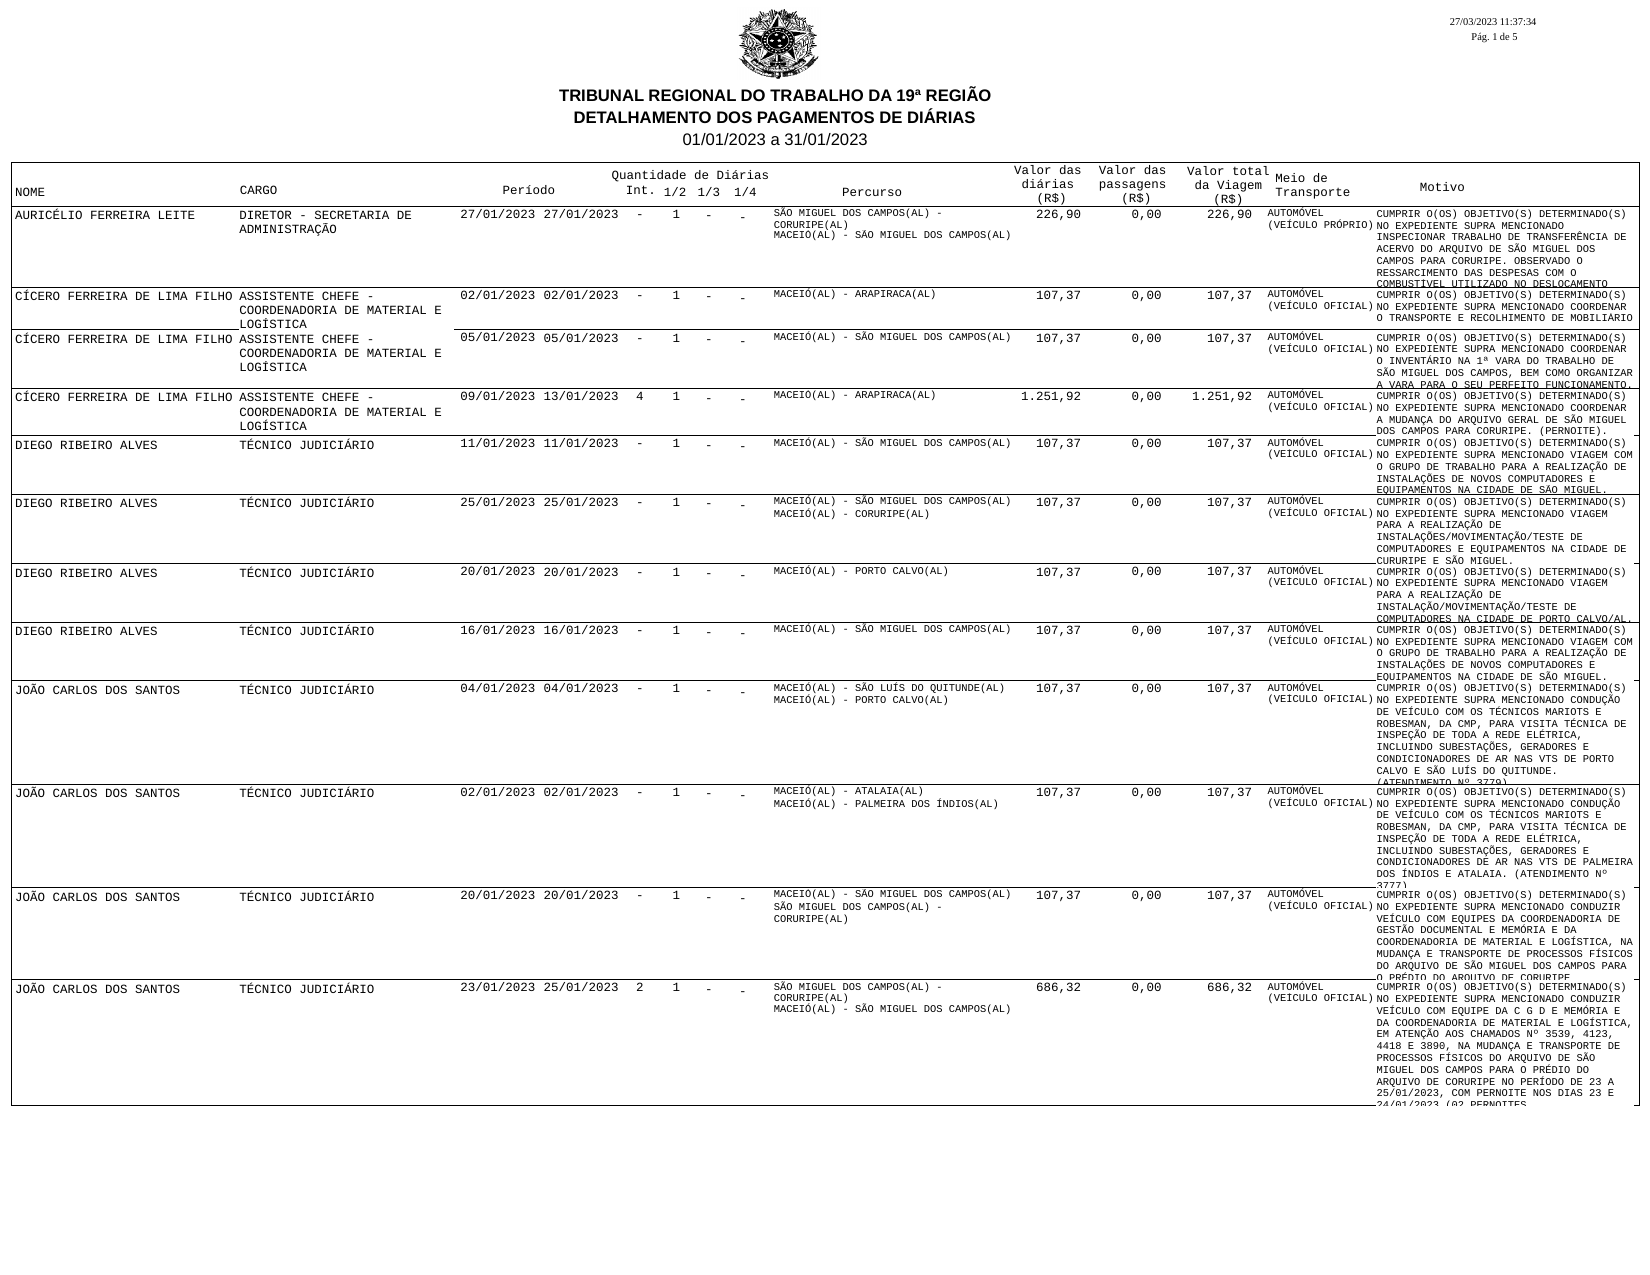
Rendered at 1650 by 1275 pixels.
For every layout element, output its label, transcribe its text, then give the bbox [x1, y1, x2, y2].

text CUMPRIR O(OS) OBJETIVO(S) DETERMINADO(S) [1376, 625, 1634, 636]
text DIEGO RIBEIRO ALVES [15, 567, 237, 581]
text 04/01/2023 [543, 682, 625, 696]
text Meio de [1275, 172, 1374, 186]
text (VEÍCULO PRÓPRIO) [1267, 219, 1374, 230]
text 04/01/2023 [460, 682, 541, 696]
text INSTALAÇÕES DE NOVOS COMPUTADORES E [1376, 660, 1634, 672]
text 0,00 [1083, 981, 1161, 994]
text NO EXPEDIENTE SUPRA MENCIONADO COORDENAR [1376, 344, 1634, 356]
text - [694, 333, 723, 346]
text (VEÍCULO OFICIAL) [1267, 343, 1374, 354]
text 25/01/2023 [543, 496, 625, 509]
text JOÃO CARLOS DOS SANTOS [15, 684, 237, 698]
text - [728, 789, 757, 802]
text 107,37 [1002, 889, 1081, 902]
text ARQUIVO DE CORURIPE NO PERÍODO DE 23 A [1376, 1076, 1634, 1088]
text 107,37 [1173, 565, 1252, 579]
text AUTOMÓVEL [1267, 496, 1374, 507]
text 1 [661, 289, 691, 302]
text DA COORDENADORIA DE MATERIAL E LOGÍSTICA, [1376, 1017, 1634, 1029]
text EQUIPAMENTOS NA CIDADE DE SÃO MIGUEL. [1376, 672, 1634, 681]
text - [625, 889, 654, 902]
text TÉCNICO JUDICIÁRIO [239, 684, 454, 698]
text LOGÍSTICA [239, 420, 454, 431]
text CUMPRIR O(OS) OBJETIVO(S) DETERMINADO(S) [1376, 391, 1634, 403]
text - [625, 496, 654, 509]
text 05/01/2023 [460, 331, 541, 345]
text 107,37 [1173, 289, 1252, 302]
text 107,37 [1173, 889, 1252, 902]
text LOGÍSTICA [239, 361, 454, 373]
text CAMPOS PARA CORURIPE. OBSERVADO O [1376, 256, 1634, 267]
text MACEIÓ(AL) - ARAPIRACA(AL) [774, 289, 1013, 300]
text COORDENADORIA DE MATERIAL E [239, 347, 454, 361]
text - [728, 393, 757, 406]
text MACEIÓ(AL) - ARAPIRACA(AL) [774, 390, 1013, 401]
text TÉCNICO JUDICIÁRIO [239, 439, 454, 453]
text PROCESSOS FÍSICOS DO ARQUIVO DE SÃO [1376, 1053, 1634, 1064]
text (VEÍCULO OFICIAL) [1267, 993, 1374, 1004]
text DIRETOR - SECRETARIA DE [239, 209, 454, 223]
text MACEIÓ(AL) - SÃO MIGUEL DOS CAMPOS(AL) [774, 230, 1013, 242]
text 107,37 [1002, 566, 1081, 579]
text - [625, 208, 654, 221]
text 05/01/2023 [543, 332, 625, 345]
text AUTOMÓVEL [1267, 682, 1374, 694]
text - [728, 440, 757, 454]
text 3777) [1376, 881, 1634, 888]
text CUMPRIR O(OS) OBJETIVO(S) DETERMINADO(S) [1376, 209, 1634, 220]
text - [625, 682, 654, 696]
text DIEGO RIBEIRO ALVES [15, 497, 237, 511]
text NO EXPEDIENTE SUPRA MENCIONADO CONDUZIR [1376, 902, 1634, 913]
text 25/01/2023 [543, 981, 625, 994]
text - [728, 892, 757, 906]
text ASSISTENTE CHEFE - [239, 290, 454, 304]
text TÉCNICO JUDICIÁRIO [239, 497, 454, 511]
text da Viagem [1181, 179, 1274, 193]
text VEÍCULO COM EQUIPES DA COORDENADORIA DE [1376, 913, 1634, 925]
text 1 [661, 682, 691, 696]
text - [694, 439, 723, 452]
text 20/01/2023 [543, 889, 625, 902]
text CORURIPE(AL) [774, 993, 1013, 1004]
text - [625, 786, 654, 799]
text O PRÉDIO DO ARQUIVO DE CORURIPE [1376, 972, 1634, 980]
text Valor das [1092, 164, 1173, 178]
text MACEIÓ(AL) - SÃO MIGUEL DOS CAMPOS(AL) [774, 889, 1013, 900]
text COMPUTADORES NA CIDADE DE PORTO CALVO/AL. [1376, 613, 1634, 622]
text - [625, 624, 654, 637]
text ASSISTENTE CHEFE - [239, 333, 454, 347]
text MIGUEL DOS CAMPOS PARA O PRÉDIO DO [1376, 1064, 1634, 1076]
text NO EXPEDIENTE SUPRA MENCIONADO COORDENAR [1376, 301, 1634, 313]
text (R$) [1009, 192, 1086, 206]
text INCLUINDO SUBESTAÇÕES, GERADORES E [1376, 742, 1634, 754]
text 11/01/2023 [460, 437, 541, 450]
text 0,00 [1083, 289, 1161, 302]
text 1 [661, 624, 691, 637]
text Transporte [1275, 186, 1374, 200]
text MACEIÓ(AL) - SÃO MIGUEL DOS CAMPOS(AL) [774, 496, 1013, 507]
text CUMPRIR O(OS) OBJETIVO(S) DETERMINADO(S) [1376, 289, 1634, 301]
text 686,32 [1173, 981, 1252, 994]
text 107,37 [1002, 289, 1081, 302]
text 0,00 [1083, 437, 1161, 451]
text - [625, 566, 654, 579]
text SÃO MIGUEL DOS CAMPOS, BEM COMO ORGANIZAR [1376, 368, 1634, 379]
text 16/01/2023 [460, 624, 541, 637]
text (VEÍCULO OFICIAL) [1267, 507, 1374, 518]
text CUMPRIR O(OS) OBJETIVO(S) DETERMINADO(S) [1376, 890, 1634, 902]
text (ATENDIMENTO Nº 3779) [1376, 777, 1634, 784]
text RESSARCIMENTO DAS DESPESAS COM O [1376, 267, 1634, 279]
text NO EXPEDIENTE SUPRA MENCIONADO VIAGEM [1376, 578, 1634, 590]
text DIEGO RIBEIRO ALVES [15, 625, 237, 639]
text 226,90 [1013, 208, 1081, 221]
text MACEIÓ(AL) - SÃO MIGUEL DOS CAMPOS(AL) [774, 1004, 1013, 1015]
text 1 [661, 786, 691, 799]
text 2 [625, 981, 654, 994]
text Quantidade de Diárias [611, 169, 776, 181]
text CARGO [239, 184, 427, 198]
text 107,37 [1002, 624, 1081, 637]
text - [694, 497, 723, 511]
text 1 [661, 566, 691, 579]
text AUTOMÓVEL [1267, 981, 1374, 993]
text 11/01/2023 [543, 437, 625, 451]
text (R$) [1092, 192, 1173, 206]
text NO EXPEDIENTE SUPRA MENCIONADO VIAGEM COM [1376, 450, 1634, 462]
text CORURIPE(AL) [774, 913, 1013, 924]
text TÉCNICO JUDICIÁRIO [239, 787, 454, 801]
text MACEIÓ(AL) - SÃO MIGUEL DOS CAMPOS(AL) [774, 437, 1013, 448]
text O INVENTÁRIO NA 1ª VARA DO TRABALHO DE [1376, 356, 1634, 368]
picture [736, 7, 822, 80]
text AUTOMÓVEL [1267, 208, 1374, 219]
text AUTOMÓVEL [1267, 889, 1374, 901]
text 226,90 [1173, 208, 1252, 221]
text DE VEÍCULO COM OS TÉCNICOS MARIOTS E [1376, 707, 1634, 718]
text - [728, 569, 757, 582]
text (VEÍCULO OFICIAL) [1267, 301, 1374, 311]
text COMPUTADORES E EQUIPAMENTOS NA CIDADE DE [1376, 544, 1634, 555]
text 0,00 [1083, 390, 1161, 403]
text MACEIÓ(AL) - SÃO MIGUEL DOS CAMPOS(AL) [774, 332, 1013, 343]
text O TRANSPORTE E RECOLHIMENTO DE MOBILIÁRIO [1376, 313, 1634, 323]
text PARA A REALIZAÇÃO DE [1376, 590, 1634, 602]
text NO EXPEDIENTE SUPRA MENCIONADO CONDUÇÃO [1376, 695, 1634, 707]
text - [728, 335, 757, 348]
text - [728, 686, 757, 699]
text - [728, 627, 757, 640]
text (R$) [1181, 193, 1274, 206]
text 4 [625, 390, 654, 403]
text NO EXPEDIENTE SUPRA MENCIONADO VIAGEM COM [1376, 636, 1634, 648]
text 20/01/2023 [460, 889, 541, 902]
text 0,00 [1083, 332, 1161, 345]
text AUTOMÓVEL [1267, 332, 1374, 343]
text SÃO MIGUEL DOS CAMPOS(AL) - [774, 981, 1013, 993]
text MACEIÓ(AL) - ATALAIA(AL) [774, 786, 1013, 797]
text 4418 E 3890, NA MUDANÇA E TRANSPORTE DE [1376, 1041, 1634, 1053]
text AUTOMÓVEL [1267, 437, 1374, 449]
text AUTOMÓVEL [1267, 390, 1374, 402]
text - [625, 437, 654, 451]
text GESTÃO DOCUMENTAL E MEMÓRIA E DA [1376, 925, 1634, 937]
text AUTOMÓVEL [1267, 289, 1374, 301]
text 09/01/2023 [460, 390, 541, 403]
text (VEÍCULO OFICIAL) [1267, 901, 1374, 912]
text - [694, 891, 723, 904]
text MACEIÓ(AL) - CORURIPE(AL) [774, 508, 1013, 519]
text A MUDANÇA DO ARQUIVO GERAL DE SÃO MIGUEL [1376, 414, 1634, 426]
text 20/01/2023 [543, 566, 625, 579]
text CÍCERO FERREIRA DE LIMA FILHO [15, 333, 237, 347]
text 107,37 [1173, 682, 1252, 696]
text DOS CAMPOS PARA CORURIPE. (PERNOITE). [1376, 426, 1634, 436]
text - [694, 567, 723, 580]
text ADMINISTRAÇÃO [239, 223, 454, 236]
text NO EXPEDIENTE SUPRA MENCIONADO CONDUZIR [1376, 994, 1634, 1006]
text - [728, 292, 757, 305]
text diárias [1009, 178, 1086, 192]
text JOÃO CARLOS DOS SANTOS [15, 983, 237, 997]
text CUMPRIR O(OS) OBJETIVO(S) DETERMINADO(S) [1376, 332, 1634, 344]
text 1 [661, 208, 691, 221]
text - [694, 392, 723, 405]
text - [694, 290, 723, 303]
text CUMPRIR O(OS) OBJETIVO(S) DETERMINADO(S) [1376, 982, 1634, 994]
text (VEÍCULO OFICIAL) [1267, 636, 1374, 646]
text AUTOMÓVEL [1267, 786, 1374, 798]
text MACEIÓ(AL) - SÃO MIGUEL DOS CAMPOS(AL) [774, 624, 1013, 635]
text - [728, 499, 757, 512]
text CÍCERO FERREIRA DE LIMA FILHO [15, 391, 237, 406]
text 107,37 [1002, 332, 1081, 345]
text Período [448, 184, 609, 198]
text 0,00 [1083, 624, 1161, 637]
text 107,37 [1002, 682, 1081, 696]
text MACEIÓ(AL) - SÃO LUÍS DO QUITUNDE(AL) [774, 682, 1013, 694]
text 107,37 [1173, 786, 1252, 799]
text 1 [661, 889, 691, 902]
text 0,00 [1083, 208, 1161, 221]
text ROBESMAN, DA CMP, PARA VISITA TÉCNICA DE [1376, 718, 1634, 730]
text 23/01/2023 [460, 981, 541, 994]
text - [625, 289, 654, 302]
text JOÃO CARLOS DOS SANTOS [15, 787, 237, 801]
text O GRUPO DE TRABALHO PARA A REALIZAÇÃO DE [1376, 648, 1634, 660]
text 27/03/2023 11:37:34 [1448, 16, 1536, 28]
text NO EXPEDIENTE SUPRA MENCIONADO CONDUÇÃO [1376, 798, 1634, 810]
text 25/01/2023, COM PERNOITE NOS DIAS 23 E [1376, 1088, 1634, 1100]
text TÉCNICO JUDICIÁRIO [239, 983, 454, 997]
text Percurso [771, 186, 972, 198]
text - [625, 332, 654, 345]
text A VARA PARA O SEU PERFEITO FUNCIONAMENTO. [1376, 379, 1634, 388]
text CONDICIONADORES DE AR NAS VTS DE PALMEIRA [1376, 857, 1634, 869]
text ACERVO DO ARQUIVO DE SÃO MIGUEL DOS [1376, 244, 1634, 256]
text INSPEÇÃO DE TODA A REDE ELÉTRICA, [1376, 834, 1634, 845]
text COORDENADORIA DE MATERIAL E [239, 304, 454, 318]
text COMBUSTÍVEL UTILIZADO NO DESLOCAMENTO [1424, 279, 1634, 287]
text 0,00 [1083, 565, 1161, 579]
text 01/01/2023 a 31/01/2023 [567, 130, 983, 148]
text AUTOMÓVEL [1267, 624, 1374, 636]
text 1.251,92 [1173, 390, 1252, 403]
text 20/01/2023 [460, 565, 541, 579]
text - [694, 787, 723, 801]
text 02/01/2023 [543, 289, 625, 302]
text NO EXPEDIENTE SUPRA MENCIONADO VIAGEM [1376, 508, 1634, 520]
text DO ARQUIVO DE SÃO MIGUEL DOS CAMPOS PARA [1376, 961, 1634, 972]
text INSTALAÇÕES DE NOVOS COMPUTADORES E [1376, 473, 1634, 485]
text 02/01/2023 [543, 786, 625, 799]
text INCLUINDO SUBESTAÇÕES, GERADORES E [1376, 845, 1634, 857]
text 1/4 [725, 186, 765, 200]
text INSPEÇÃO DE TODA A REDE ELÉTRICA, [1376, 730, 1634, 742]
text - [694, 209, 723, 223]
text 1 [661, 437, 691, 451]
text 25/01/2023 [460, 496, 541, 509]
text 1 [661, 332, 691, 345]
text CUMPRIR O(OS) OBJETIVO(S) DETERMINADO(S) [1376, 787, 1634, 798]
text INSTALAÇÕES/MOVIMENTAÇÃO/TESTE DE [1376, 532, 1634, 544]
text passagens [1092, 178, 1173, 192]
text CORURIPE(AL) [774, 219, 1013, 230]
text CALVO E SÃO LUÍS DO QUITUNDE. [1376, 766, 1634, 777]
text 1 [661, 981, 691, 994]
text 107,37 [1173, 332, 1252, 345]
text 1 [661, 390, 691, 403]
text INSPECIONAR TRABALHO DE TRANSFERÊNCIA DE [1376, 232, 1634, 244]
text CUMPRIR O(OS) OBJETIVO(S) DETERMINADO(S) [1376, 497, 1634, 508]
text 107,37 [1002, 786, 1081, 799]
text SÃO MIGUEL DOS CAMPOS(AL) - [774, 902, 1013, 913]
text (VEÍCULO OFICIAL) [1267, 798, 1374, 808]
text COORDENADORIA DE MATERIAL E [239, 406, 454, 420]
text VEÍCULO COM EQUIPE DA C G D E MEMÓRIA E [1376, 1006, 1634, 1017]
text O GRUPO DE TRABALHO PARA A REALIZAÇÃO DE [1376, 462, 1634, 473]
text - [728, 211, 757, 224]
text NOME [15, 186, 238, 200]
text 1/2 [663, 186, 687, 200]
text CURURIPE E SÃO MIGUEL. [1376, 555, 1634, 564]
text 1.251,92 [1002, 390, 1081, 403]
text 0,00 [1083, 889, 1161, 902]
text 107,37 [1002, 496, 1081, 509]
text TÉCNICO JUDICIÁRIO [239, 625, 454, 639]
text TRIBUNAL REGIONAL DO TRABALHO DA 19ª REGIÃO [446, 86, 1104, 105]
text Pág. 1 de 5 [1368, 31, 1620, 42]
text (VEÍCULO OFICIAL) [1267, 694, 1374, 705]
text - [728, 984, 757, 998]
text DE VEÍCULO COM OS TÉCNICOS MARIOTS E [1376, 810, 1634, 822]
text ROBESMAN, DA CMP, PARA VISITA TÉCNICA DE [1376, 822, 1634, 834]
text 24/01/2023 (02 PERNOITES [1376, 1100, 1634, 1106]
text 1/3 [687, 186, 725, 200]
text MACEIÓ(AL) - PORTO CALVO(AL) [774, 566, 1013, 577]
text 27/01/2023 [460, 208, 541, 221]
text 107,37 [1173, 437, 1252, 451]
text AUTOMÓVEL [1267, 565, 1374, 577]
text - [694, 983, 723, 996]
text DIEGO RIBEIRO ALVES [15, 439, 237, 453]
text MUDANÇA E TRANSPORTE DE PROCESSOS FÍSICOS [1376, 949, 1634, 961]
text CONDICIONADORES DE AR NAS VTS DE PORTO [1376, 754, 1634, 766]
text 0,00 [1083, 682, 1161, 696]
text PARA A REALIZAÇÃO DE [1376, 520, 1634, 532]
text MACEIÓ(AL) - PORTO CALVO(AL) [774, 695, 1013, 706]
text MACEIÓ(AL) - PALMEIRA DOS ÍNDIOS(AL) [774, 798, 1013, 809]
text 107,37 [1002, 437, 1081, 451]
text 686,32 [1013, 981, 1081, 995]
text NO EXPEDIENTE SUPRA MENCIONADO [1376, 220, 1634, 232]
text SÃO MIGUEL DOS CAMPOS(AL) - [774, 208, 1013, 219]
text DETALHAMENTO DOS PAGAMENTOS DE DIÁRIAS [446, 108, 1103, 127]
text CÍCERO FERREIRA DE LIMA FILHO [15, 290, 237, 304]
text AURICÉLIO FERREIRA LEITE [15, 209, 237, 223]
text - [694, 626, 723, 639]
text CUMPRIR O(OS) OBJETIVO(S) DETERMINADO(S) [1376, 683, 1634, 695]
text 02/01/2023 [460, 289, 541, 302]
text Valor das [1009, 164, 1086, 178]
text TÉCNICO JUDICIÁRIO [239, 567, 454, 581]
text (VEÍCULO OFICIAL) [1267, 577, 1374, 588]
text NO EXPEDIENTE SUPRA MENCIONADO COORDENAR [1376, 403, 1634, 414]
text 107,37 [1173, 496, 1252, 509]
text 0,00 [1083, 786, 1161, 799]
text 0,00 [1083, 496, 1161, 509]
text LOGÍSTICA [239, 318, 454, 330]
text DOS ÍNDIOS E ATALAIA. (ATENDIMENTO Nº [1376, 869, 1634, 881]
text Valor total [1181, 165, 1274, 179]
text (VEÍCULO OFICIAL) [1267, 449, 1374, 460]
text EQUIPAMENTOS NA CIDADE DE SÃO MIGUEL. [1376, 485, 1634, 494]
text - [694, 684, 723, 697]
text 13/01/2023 [543, 390, 625, 403]
text 1 [661, 496, 691, 509]
text ASSISTENTE CHEFE - [239, 391, 454, 406]
text Int. [618, 184, 663, 197]
text CUMPRIR O(OS) OBJETIVO(S) DETERMINADO(S) [1376, 438, 1634, 450]
text 16/01/2023 [543, 624, 625, 637]
text 107,37 [1173, 624, 1252, 637]
text CUMPRIR O(OS) OBJETIVO(S) DETERMINADO(S) [1376, 566, 1634, 578]
text (VEÍCULO OFICIAL) [1267, 402, 1374, 412]
text COORDENADORIA DE MATERIAL E LOGÍSTICA, NA [1376, 937, 1634, 949]
text INSTALAÇÃO/MOVIMENTAÇÃO/TESTE DE [1376, 602, 1634, 613]
text 02/01/2023 [460, 786, 541, 799]
text JOÃO CARLOS DOS SANTOS [15, 891, 237, 905]
text Motivo [1419, 181, 1488, 195]
text TÉCNICO JUDICIÁRIO [239, 891, 454, 905]
text EM ATENÇÃO AOS CHAMADOS Nº 3539, 4123, [1376, 1029, 1634, 1041]
text 27/01/2023 [543, 208, 625, 221]
